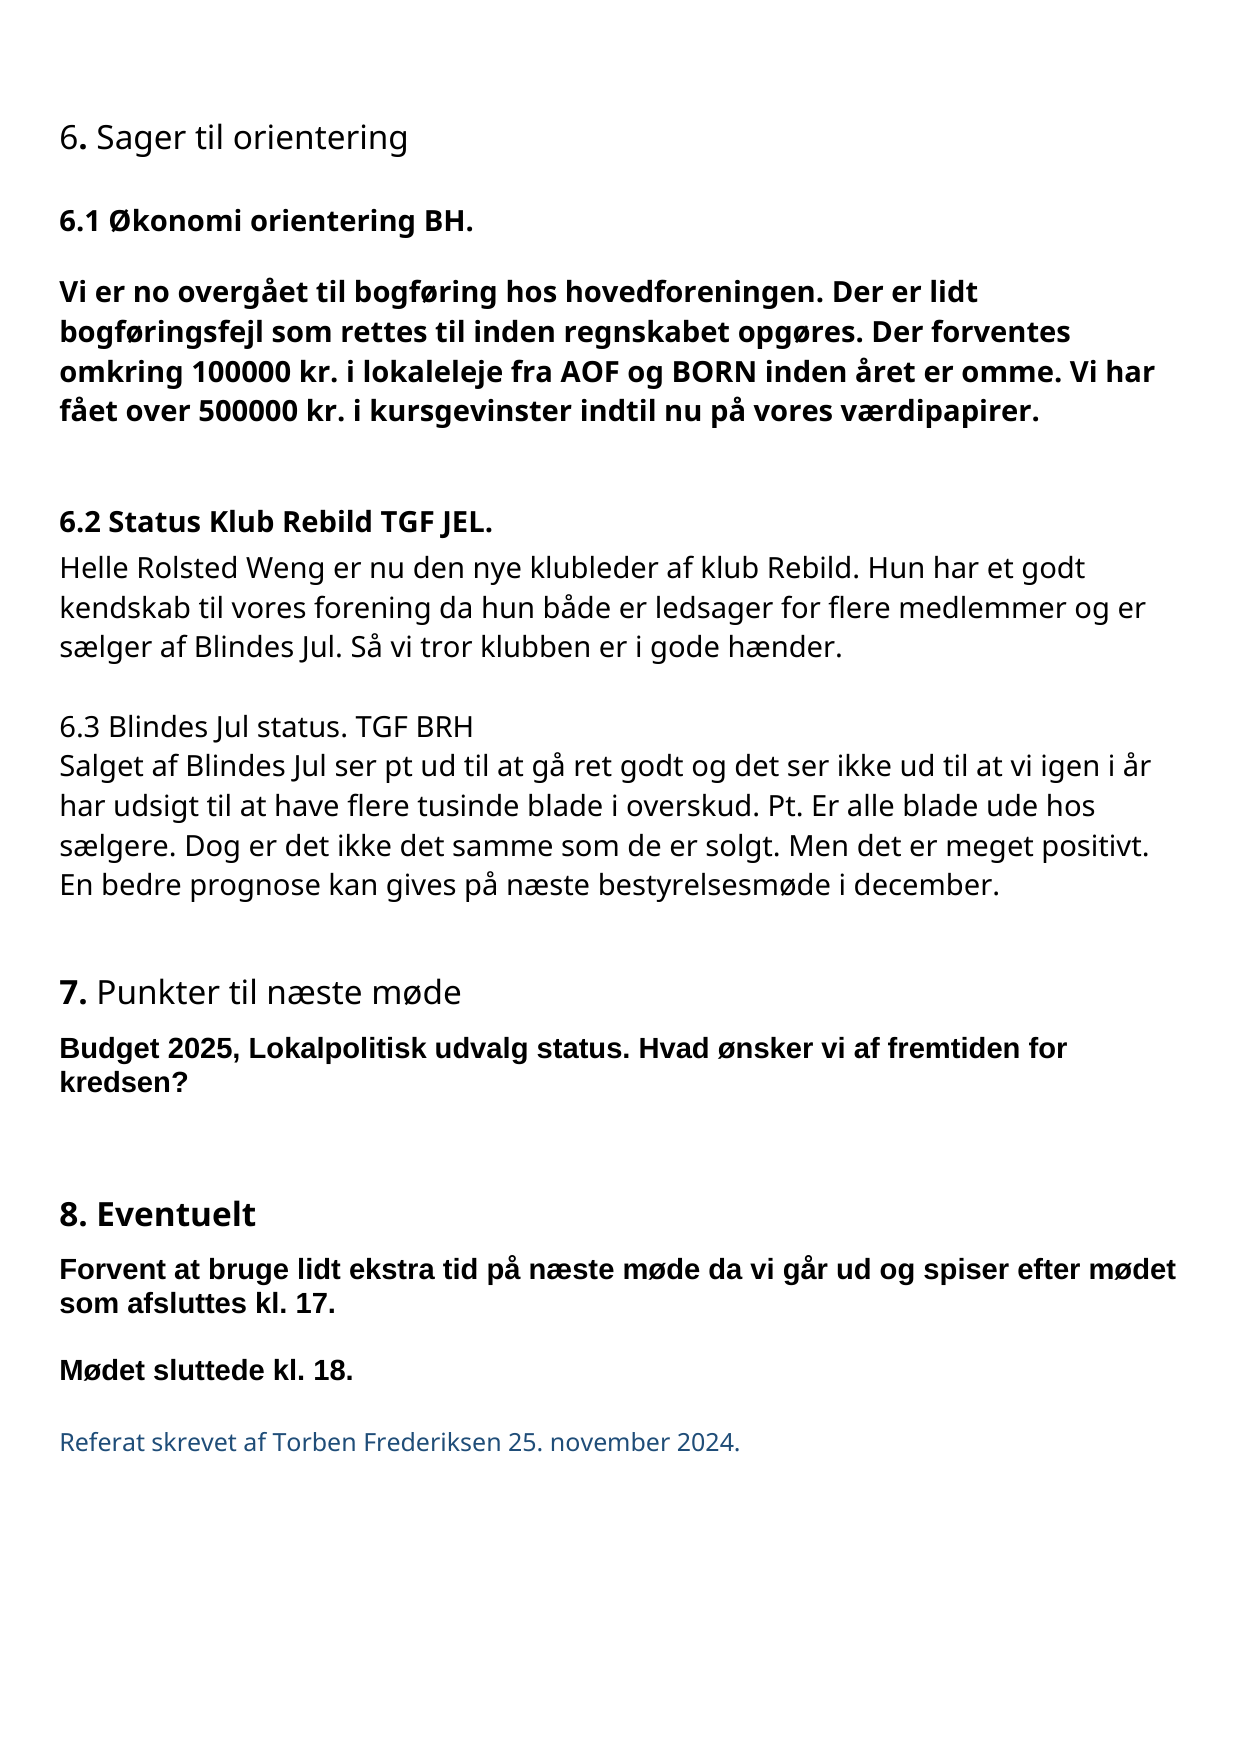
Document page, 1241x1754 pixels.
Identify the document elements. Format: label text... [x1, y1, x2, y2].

text Mødet sluttede kl. 18. [59, 1353, 1181, 1387]
text Helle Rolsted Weng er nu den nye klubleder af klub Rebild. Hun har et godt kendskab til vores forening da hun både er ledsager for flere medlemmer og er sælger af Blindes Jul. Så vi tror klubben er i gode hænder. [59, 547, 1181, 666]
subtitle 8. Eventuelt [59, 1190, 1181, 1236]
text 6.3 Blindes Jul status. TGF BRH [59, 706, 1181, 746]
text En bedre prognose kan gives på næste bestyrelsesmøde i december. [59, 865, 1181, 904]
subtitle 6. Sager til orientering [59, 113, 1181, 159]
text Salget af Blindes Jul ser pt ud til at gå ret godt og det ser ikke ud til at vi igen i år har udsigt til at have flere tusinde blade i overskud. Pt. Er alle blade ude hos sælgere. Dog er det ikke det samme som de er solgt. Men det er meget positivt. [59, 746, 1181, 865]
subtitle Vi er no overgået til bogføring hos hovedforeningen. Der er lidt bogføringsfejl som rettes til inden regnskabet opgøres. Der forventes omkring 100000 kr. i lokaleleje fra AOF og BORN inden året er omme. Vi har fået over 500000 kr. i kursgevinster indtil nu på vores værdipapirer. [59, 272, 1181, 430]
text Forvent at bruge lidt ekstra tid på næste møde da vi går ud og spiser efter mødet som afsluttes kl. 17. [59, 1252, 1181, 1319]
subtitle 6.2 Status Klub Rebild TGF JEL. [59, 501, 1181, 541]
subtitle 7. Punkter til næste møde [59, 969, 1181, 1014]
subtitle Referat skrevet af Torben Frederiksen 25. november 2024. [59, 1424, 1181, 1458]
text Budget 2025, Lokalpolitisk udvalg status. Hvad ønsker vi af fremtiden for kredsen? [59, 1031, 1181, 1098]
subtitle 6.1 Økonomi orientering BH. [59, 201, 1181, 240]
